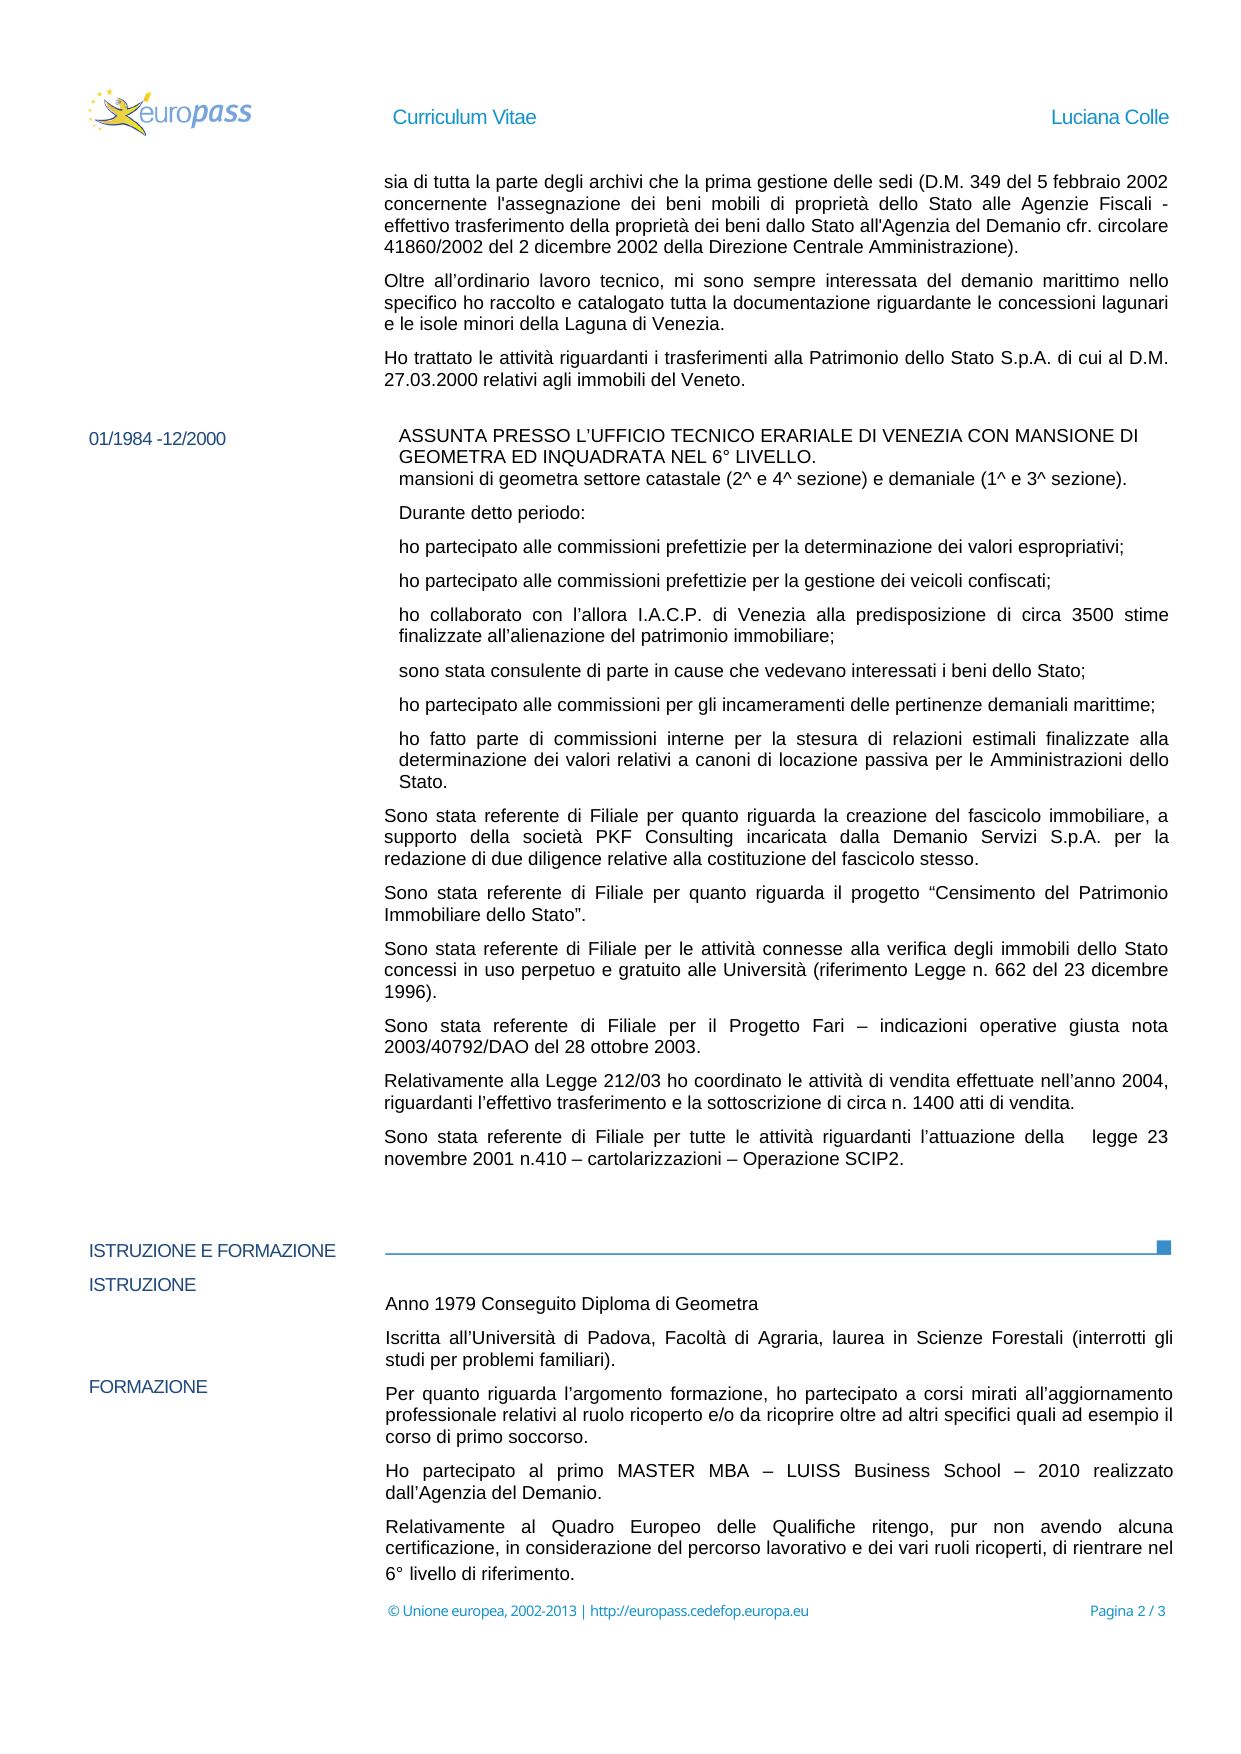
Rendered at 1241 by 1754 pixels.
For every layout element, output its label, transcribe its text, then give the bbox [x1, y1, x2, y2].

table_header Anno 1979 Conseguito Diploma di Geometra Iscritta all’Università di Padova, Facoltà di Agraria, laurea in Scienze Forestali (interrotti gli studi per problemi familiari). Per quanto riguarda l’argomento formazione, ho partecipato a corsi mirati all’aggiornamento professionale relativi al ruolo ricoperto e/o da ricoprire oltre ad altri specifici quali ad esempio il corso di primo soccorso. Ho partecipato al primo MASTER MBA – LUISS Business School – 2010 realizzato dall’Agenzia del Demanio. Relativamente al Quadro Europeo delle Qualifiche ritengo, pur non avendo alcuna certificazione, in considerazione del percorso lavorativo e dei vari ruoli ricoperti, di rientrare nel 6° livello di riferimento. [385, 1240, 1174, 1597]
table_header ISTRUZIONE E FORMAZIONE ISTRUZIONE FORMAZIONE [89, 1240, 385, 1597]
table_cell sia di tutta la parte degli archivi che la prima gestione delle sedi (D.M. 349 del 5 febbraio 2002 concernente l'assegnazione dei beni mobili di proprietà dello Stato alle Agenzie Fiscali - effettivo trasferimento della proprietà dei beni dallo Stato all'Agenzia del Demanio cfr. circolare 41860/2002 del 2 dicembre 2002 della Direzione Centrale Amministrazione). Oltre all’ordinario lavoro tecnico, mi sono sempre interessata del demanio marittimo nello specifico ho raccolto e catalogato tutta la documentazione riguardante le concessioni lagunari e le isole minori della Laguna di Venezia. Ho trattato le attività riguardanti i trasferimenti alla Patrimonio dello Stato S.p.A. di cui al D.M. 27.03.2000 relativi agli immobili del Veneto. [384, 171, 1169, 424]
table_cell 01/1984 -12/2000 [89, 424, 384, 1216]
table_cell [89, 171, 384, 424]
table_cell Assunta presso l’Ufficio Tecnico Erariale di Venezia con mansione di geometra ed inquadrata nel 6° livello. mansioni di geometra settore catastale (2^ e 4^ sezione) e demaniale (1^ e 3^ sezione). Durante detto periodo: ho partecipato alle commissioni prefettizie per la determinazione dei valori espropriativi; ho partecipato alle commissioni prefettizie per la gestione dei veicoli confiscati; ho collaborato con l’allora I.A.C.P. di Venezia alla predisposizione di circa 3500 stime finalizzate all’alienazione del patrimonio immobiliare; sono stata consulente di parte in cause che vedevano interessati i beni dello Stato; ho partecipato alle commissioni per gli incameramenti delle pertinenze demaniali marittime; ho fatto parte di commissioni interne per la stesura di relazioni estimali finalizzate alla determinazione dei valori relativi a canoni di locazione passiva per le Amministrazioni dello Stato. Sono stata referente di Filiale per quanto riguarda la creazione del fascicolo immobiliare, a supporto della società PKF Consulting incaricata dalla Demanio Servizi S.p.A. per la redazione di due diligence relative alla costituzione del fascicolo stesso. Sono stata referente di Filiale per quanto riguarda il progetto “Censimento del Patrimonio Immobiliare dello Stato”. Sono stata referente di Filiale per le attività connesse alla verifica degli immobili dello Stato concessi in uso perpetuo e gratuito alle Università (riferimento Legge n. 662 del 23 dicembre 1996). Sono stata referente di Filiale per il Progetto Fari – indicazioni operative giusta nota 2003/40792/DAO del 28 ottobre 2003. Relativamente alla Legge 212/03 ho coordinato le attività di vendita effettuate nell’anno 2004, riguardanti l’effettivo trasferimento e la sottoscrizione di circa n. 1400 atti di vendita. Sono stata referente di Filiale per tutte le attività riguardanti l’attuazione della legge 23 novembre 2001 n.410 – cartolarizzazioni – Operazione SCIP2. [384, 424, 1169, 1216]
